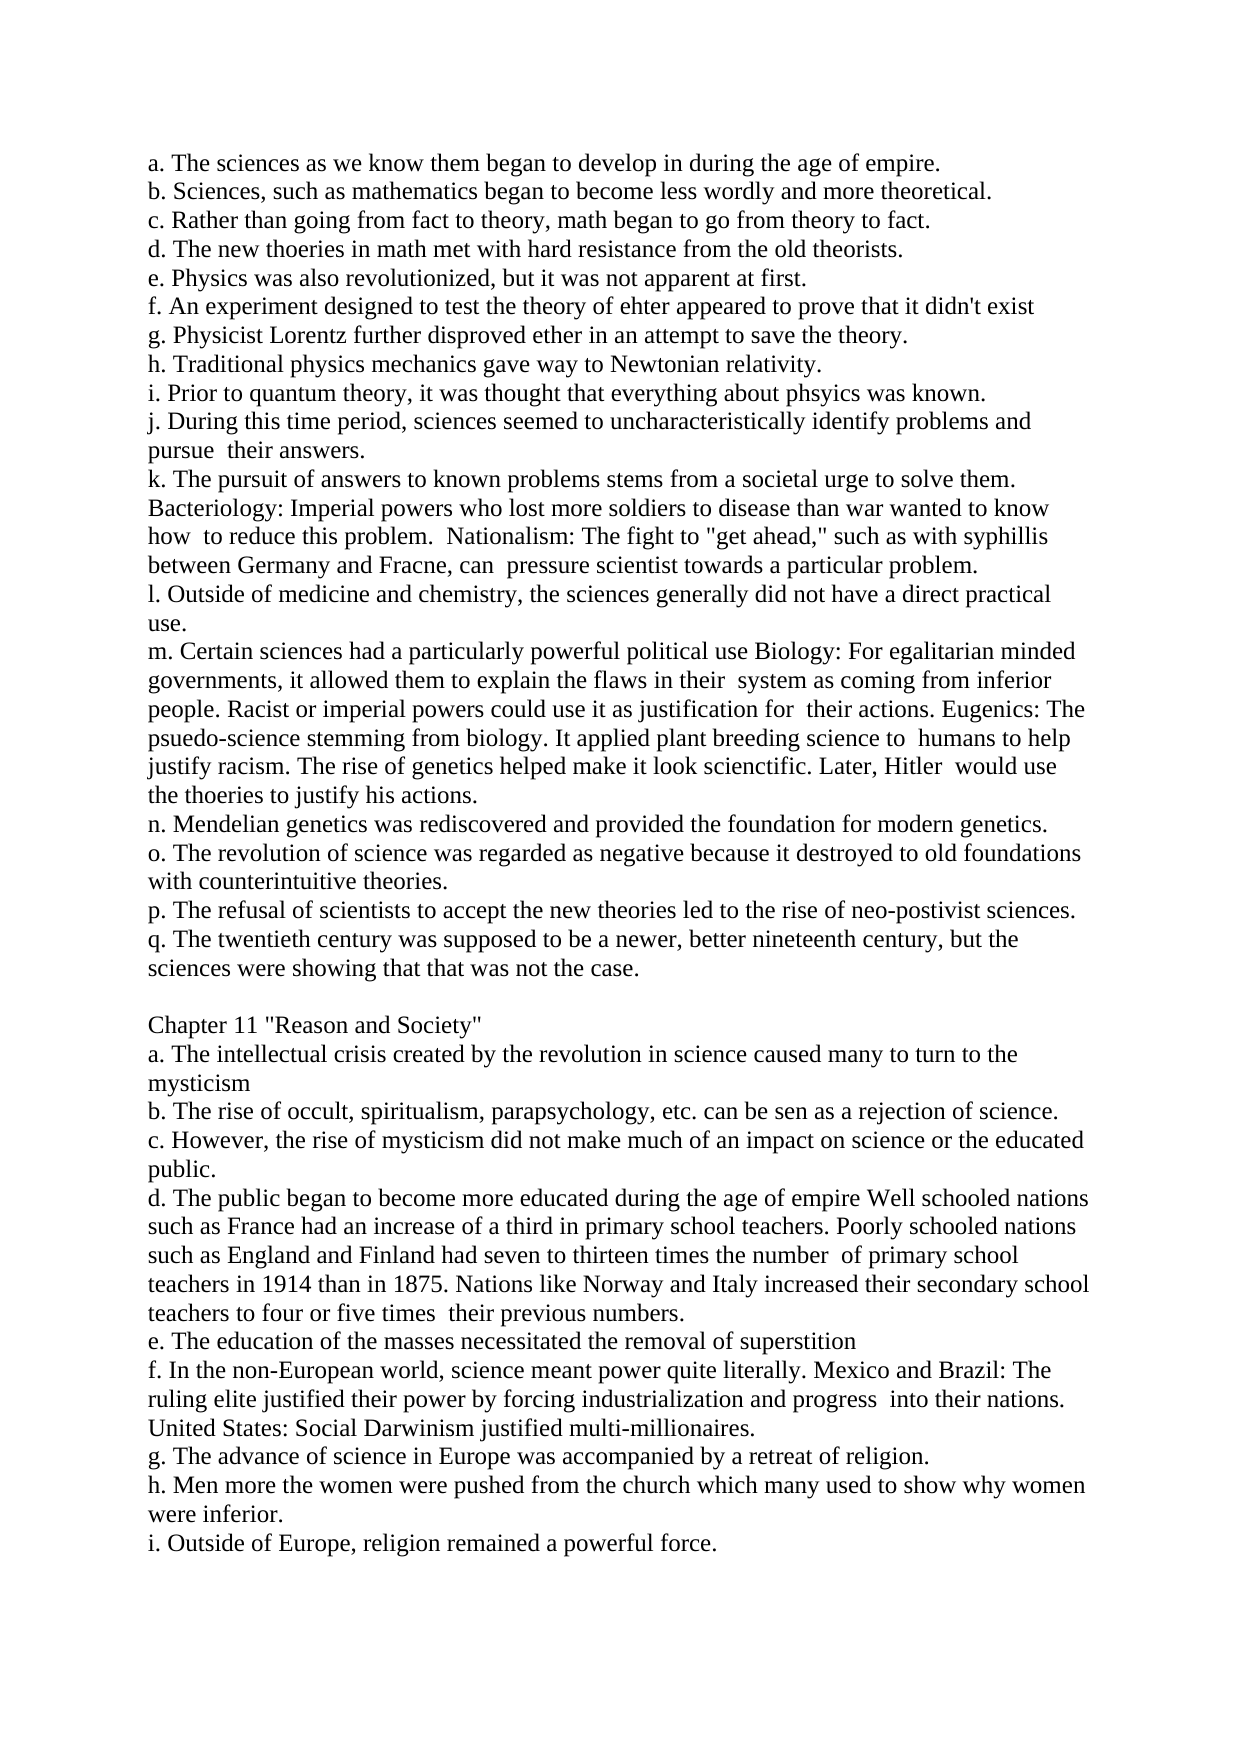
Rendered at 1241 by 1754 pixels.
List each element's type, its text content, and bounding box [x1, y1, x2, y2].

text b. The rise of occult, spiritualism, parapsychology, etc. can be sen as a rejection of science. [148, 1096, 1093, 1125]
text e. The education of the masses necessitated the removal of superstition [148, 1326, 1093, 1355]
text m. Certain sciences had a particularly powerful political use Biology: For egalitarian minded governments, it allowed them to explain the flaws in their system as coming from inferior people. Racist or imperial powers could use it as justification for their actions. Eugenics: The psuedo-science stemming from biology. It applied plant breeding science to humans to help justify racism. The rise of genetics helped make it look scienctific. Later, Hitler would use the thoeries to justify his actions. [148, 636, 1093, 809]
text j. During this time period, sciences seemed to uncharacteristically identify problems and pursue their answers. [148, 406, 1093, 464]
text g. Physicist Lorentz further disproved ether in an attempt to save the theory. [148, 320, 1093, 349]
text l. Outside of medicine and chemistry, the sciences generally did not have a direct practical use. [148, 579, 1093, 636]
text o. The revolution of science was regarded as negative because it destroyed to old foundations with counterintuitive theories. [148, 838, 1093, 895]
text q. The twentieth century was supposed to be a newer, better nineteenth century, but the sciences were showing that that was not the case. [148, 924, 1093, 981]
text f. An experiment designed to test the theory of ehter appeared to prove that it didn't exist [148, 291, 1093, 320]
text h. Men more the women were pushed from the church which many used to show why women were inferior. [148, 1470, 1093, 1528]
text k. The pursuit of answers to known problems stems from a societal urge to solve them. Bacteriology: Imperial powers who lost more soldiers to disease than war wanted to know how to reduce this problem. Nationalism: The fight to "get ahead," such as with syphillis between Germany and Fracne, can pressure scientist towards a particular problem. [148, 464, 1093, 579]
text e. Physics was also revolutionized, but it was not apparent at first. [148, 263, 1093, 291]
text g. The advance of science in Europe was accompanied by a retreat of religion. [148, 1441, 1093, 1470]
text a. The sciences as we know them began to develop in during the age of empire. [148, 148, 1093, 176]
text i. Outside of Europe, religion remained a powerful force. [148, 1528, 1093, 1556]
text i. Prior to quantum theory, it was thought that everything about phsyics was known. [148, 378, 1093, 406]
text a. The intellectual crisis created by the revolution in science caused many to turn to the mysticism [148, 1039, 1093, 1096]
text p. The refusal of scientists to accept the new theories led to the rise of neo-postivist sciences. [148, 895, 1093, 924]
text f. In the non-European world, science meant power quite literally. Mexico and Brazil: The ruling elite justified their power by forcing industrialization and progress into their nations. United States: Social Darwinism justified multi-millionaires. [148, 1355, 1093, 1441]
text n. Mendelian genetics was rediscovered and provided the foundation for modern genetics. [148, 809, 1093, 838]
text c. However, the rise of mysticism did not make much of an impact on science or the educated public. [148, 1125, 1093, 1183]
text d. The public began to become more educated during the age of empire Well schooled nations such as France had an increase of a third in primary school teachers. Poorly schooled nations such as England and Finland had seven to thirteen times the number of primary school teachers in 1914 than in 1875. Nations like Norway and Italy increased their secondary school teachers to four or five times their previous numbers. [148, 1183, 1093, 1326]
text b. Sciences, such as mathematics began to become less wordly and more theoretical. [148, 176, 1093, 205]
text d. The new thoeries in math met with hard resistance from the old theorists. [148, 234, 1093, 263]
text c. Rather than going from fact to theory, math began to go from theory to fact. [148, 205, 1093, 234]
text Chapter 11 "Reason and Society" [148, 1010, 1093, 1039]
text h. Traditional physics mechanics gave way to Newtonian relativity. [148, 349, 1093, 378]
